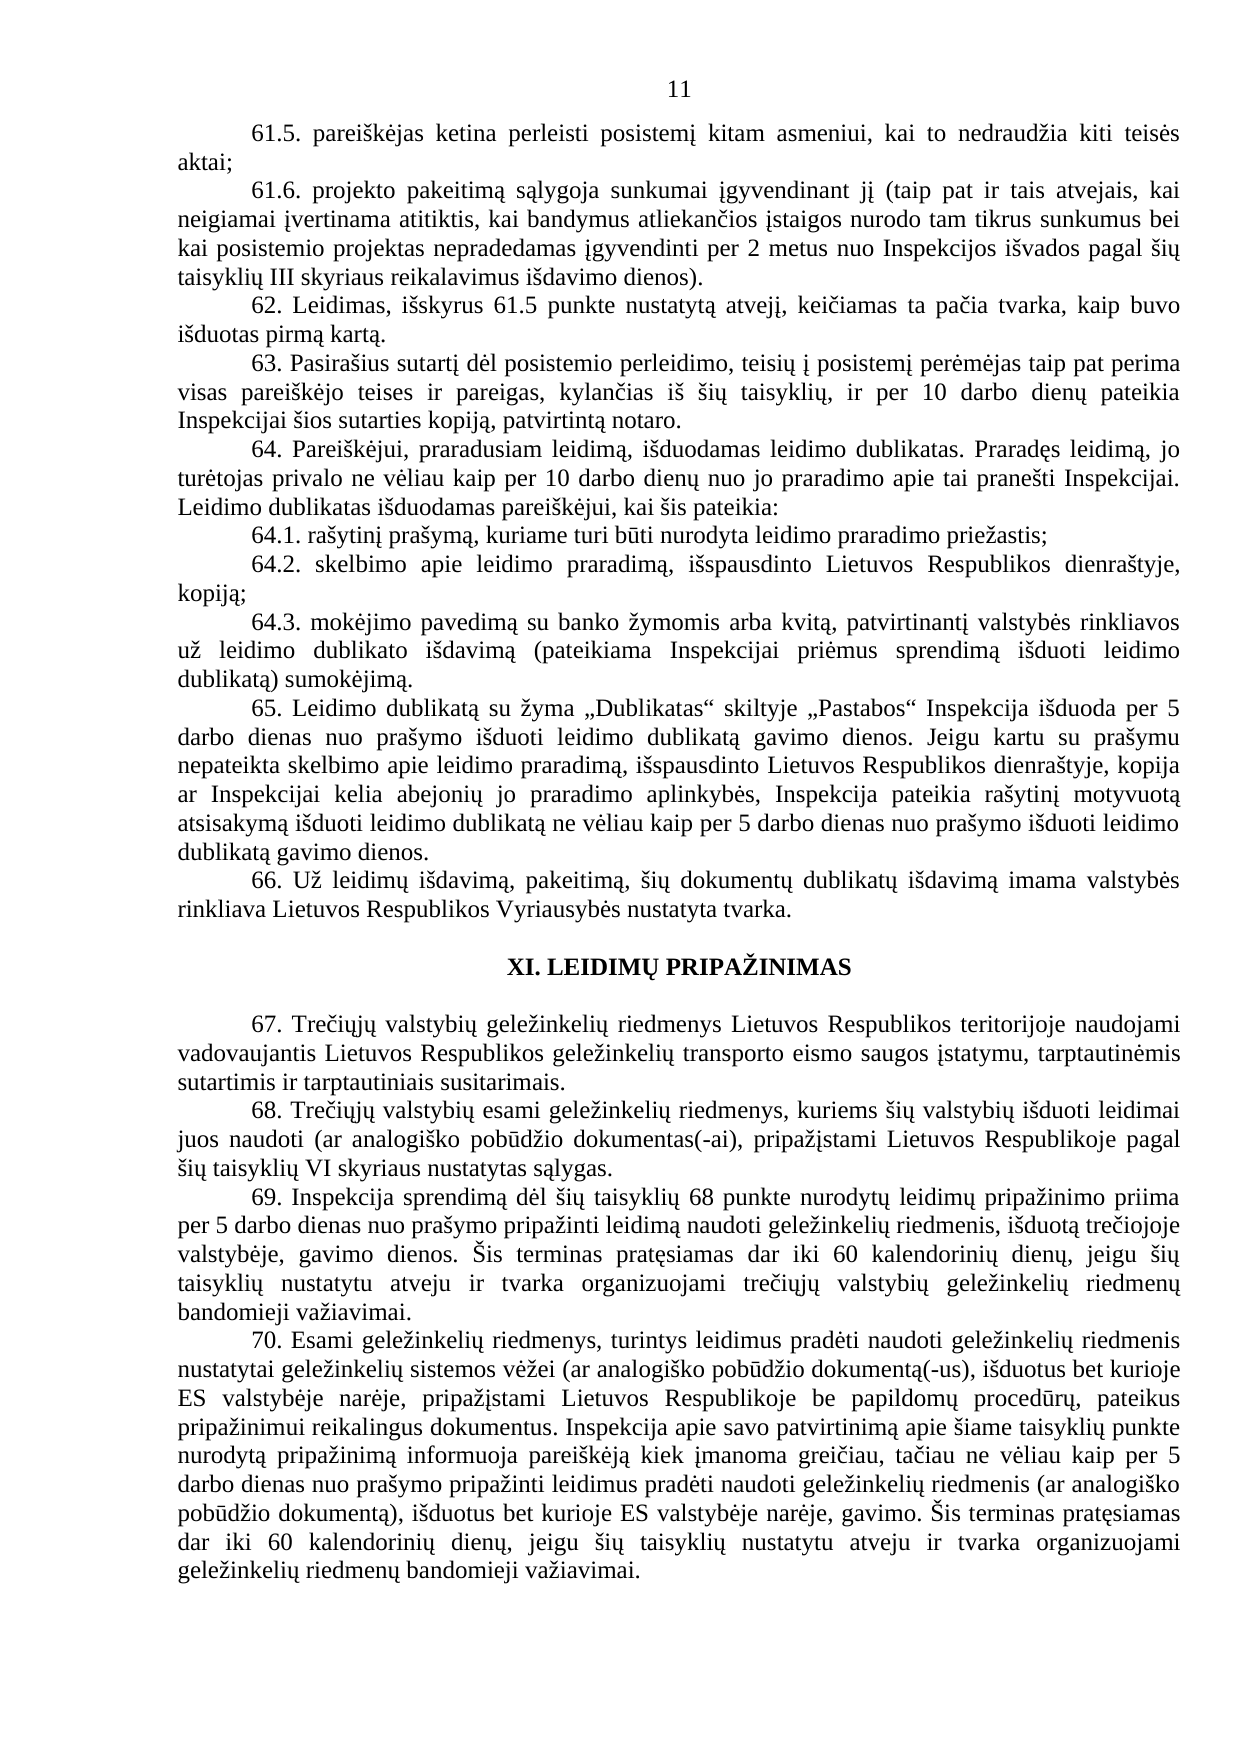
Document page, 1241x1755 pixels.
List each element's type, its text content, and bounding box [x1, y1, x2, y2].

text 64.2. skelbimo apie leidimo praradimą, išspausdinto Lietuvos Respublikos dienraštyje, kopiją; [177, 549, 1181, 607]
text 67. Trečiųjų valstybių geležinkelių riedmenys Lietuvos Respublikos teritorijoje naudojami vadovaujantis Lietuvos Respublikos geležinkelių transporto eismo saugos įstatymu, tarptautinėmis sutartimis ir tarptautiniais susitarimais. [177, 1009, 1181, 1096]
text 63. Pasirašius sutartį dėl posistemio perleidimo, teisių į posistemį perėmėjas taip pat perima visas pareiškėjo teises ir pareigas, kylančias iš šių taisyklių, ir per 10 darbo dienų pateikia Inspekcijai šios sutarties kopiją, patvirtintą notaro. [177, 348, 1181, 434]
text 61.6. projekto pakeitimą sąlygoja sunkumai įgyvendinant jį (taip pat ir tais atvejais, kai neigiamai įvertinama atitiktis, kai bandymus atliekančios įstaigos nurodo tam tikrus sunkumus bei kai posistemio projektas nepradedamas įgyvendinti per 2 metus nuo Inspekcijos išvados pagal šių taisyklių III skyriaus reikalavimus išdavimo dienos). [177, 176, 1181, 291]
text 62. Leidimas, išskyrus 61.5 punkte nustatytą atvejį, keičiamas ta pačia tvarka, kaip buvo išduotas pirmą kartą. [177, 291, 1181, 348]
text 61.5. pareiškėjas ketina perleisti posistemį kitam asmeniui, kai to nedraudžia kiti teisės aktai; [177, 118, 1181, 176]
text 66. Už leidimų išdavimą, pakeitimą, šių dokumentų dublikatų išdavimą imama valstybės rinkliava Lietuvos Respublikos Vyriausybės nustatyta tvarka. [177, 866, 1181, 923]
text XI. LEIDIMŲ PRIPAŽINIMAS [177, 952, 1181, 981]
text 64.1. rašytinį prašymą, kuriame turi būti nurodyta leidimo praradimo priežastis; [177, 521, 1181, 549]
text 68. Trečiųjų valstybių esami geležinkelių riedmenys, kuriems šių valstybių išduoti leidimai juos naudoti (ar analogiško pobūdžio dokumentas(-ai), pripažįstami Lietuvos Respublikoje pagal šių taisyklių VI skyriaus nustatytas sąlygas. [177, 1096, 1181, 1182]
text 69. Inspekcija sprendimą dėl šių taisyklių 68 punkte nurodytų leidimų pripažinimo priima per 5 darbo dienas nuo prašymo pripažinti leidimą naudoti geležinkelių riedmenis, išduotą trečiojoje valstybėje, gavimo dienos. Šis terminas pratęsiamas dar iki 60 kalendorinių dienų, jeigu šių taisyklių nustatytu atveju ir tvarka organizuojami trečiųjų valstybių geležinkelių riedmenų bandomieji važiavimai. [177, 1182, 1181, 1326]
text 70. Esami geležinkelių riedmenys, turintys leidimus pradėti naudoti geležinkelių riedmenis nustatytai geležinkelių sistemos vėžei (ar analogiško pobūdžio dokumentą(-us), išduotus bet kurioje ES valstybėje narėje, pripažįstami Lietuvos Respublikoje be papildomų procedūrų, pateikus pripažinimui reikalingus dokumentus. Inspekcija apie savo patvirtinimą apie šiame taisyklių punkte nurodytą pripažinimą informuoja pareiškėją kiek įmanoma greičiau, tačiau ne vėliau kaip per 5 darbo dienas nuo prašymo pripažinti leidimus pradėti naudoti geležinkelių riedmenis (ar analogiško pobūdžio dokumentą), išduotus bet kurioje ES valstybėje narėje, gavimo. Šis terminas pratęsiamas dar iki 60 kalendorinių dienų, jeigu šių taisyklių nustatytu atveju ir tvarka organizuojami geležinkelių riedmenų bandomieji važiavimai. [177, 1326, 1181, 1584]
text 64.3. mokėjimo pavedimą su banko žymomis arba kvitą, patvirtinantį valstybės rinkliavos už leidimo dublikato išdavimą (pateikiama Inspekcijai priėmus sprendimą išduoti leidimo dublikatą) sumokėjimą. [177, 607, 1181, 693]
text 64. Pareiškėjui, praradusiam leidimą, išduodamas leidimo dublikatas. Praradęs leidimą, jo turėtojas privalo ne vėliau kaip per 10 darbo dienų nuo jo praradimo apie tai pranešti Inspekcijai. Leidimo dublikatas išduodamas pareiškėjui, kai šis pateikia: [177, 434, 1181, 521]
text 65. Leidimo dublikatą su žyma „Dublikatas“ skiltyje „Pastabos“ Inspekcija išduoda per 5 darbo dienas nuo prašymo išduoti leidimo dublikatą gavimo dienos. Jeigu kartu su prašymu nepateikta skelbimo apie leidimo praradimą, išspausdinto Lietuvos Respublikos dienraštyje, kopija ar Inspekcijai kelia abejonių jo praradimo aplinkybės, Inspekcija pateikia rašytinį motyvuotą atsisakymą išduoti leidimo dublikatą ne vėliau kaip per 5 darbo dienas nuo prašymo išduoti leidimo dublikatą gavimo dienos. [177, 693, 1181, 866]
